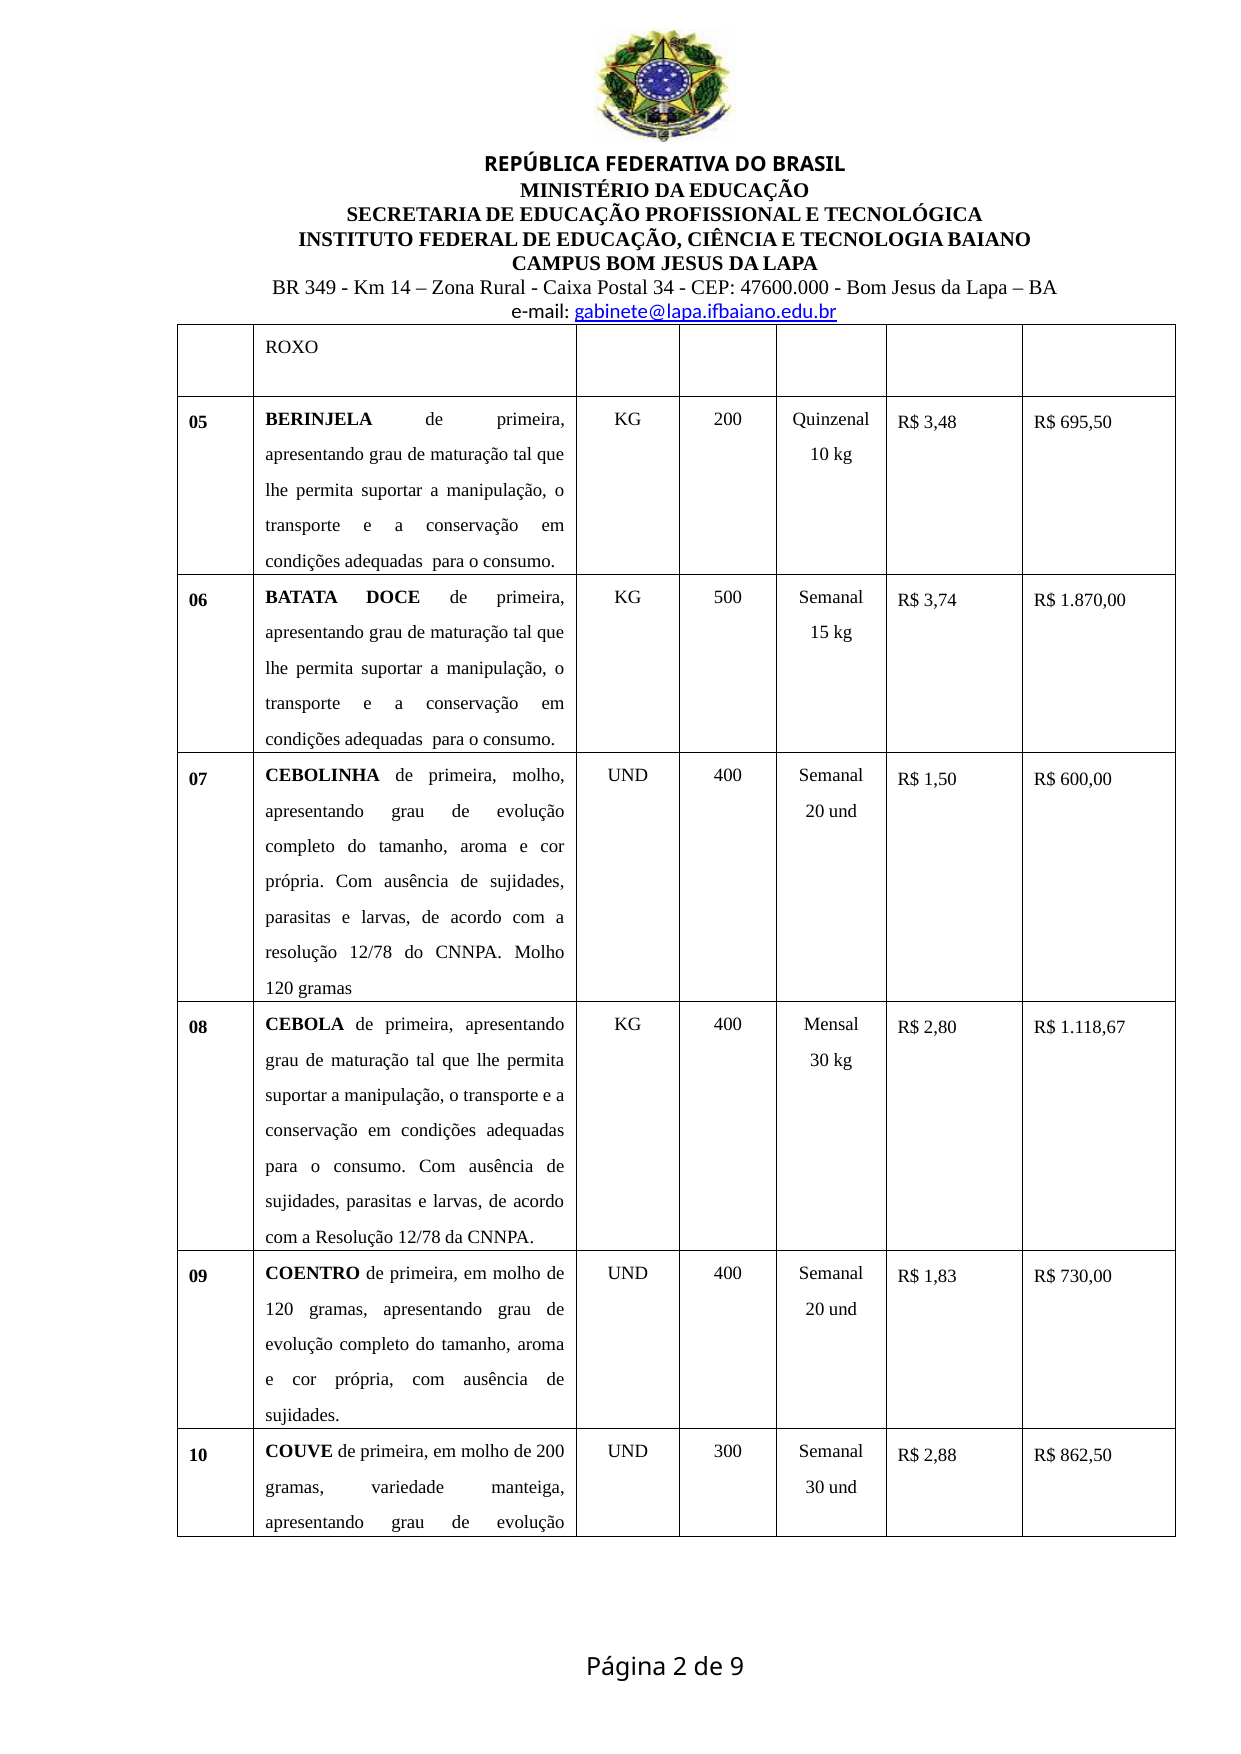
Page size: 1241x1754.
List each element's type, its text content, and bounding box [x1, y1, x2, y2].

table_cell [887, 325, 1022, 396]
table_cell 400 [680, 1002, 776, 1250]
table_cell R$ 1.870,00 [1023, 575, 1175, 752]
table_cell [1023, 325, 1175, 396]
table_cell Semanal 15 kg [777, 575, 886, 752]
table_cell [777, 325, 886, 396]
table_cell R$ 1,83 [887, 1251, 1022, 1428]
table_cell BATATA DOCE de primeira, apresentando grau de maturação tal que lhe permita suportar a manipulação, o transporte e a conservação em condições adequadas para o consumo. [254, 575, 576, 752]
table_cell 07 [178, 753, 253, 1001]
table_cell 05 [178, 397, 253, 574]
table_cell R$ 1.118,67 [1023, 1002, 1175, 1250]
table_cell R$ 3,74 [887, 575, 1022, 752]
table_cell CEBOLA de primeira, apresentando grau de maturação tal que lhe permita suportar a manipulação, o transporte e a conservação em condições adequadas para o consumo. Com ausência de sujidades, parasitas e larvas, de acordo com a Resolução 12/78 da CNNPA. [254, 1002, 576, 1250]
table_cell UND [577, 1251, 679, 1428]
table_cell R$ 600,00 [1023, 753, 1175, 1001]
table_cell R$ 2,88 [887, 1429, 1022, 1536]
table_cell [178, 325, 253, 396]
table_cell Mensal 30 kg [777, 1002, 886, 1250]
table_cell R$ 1,50 [887, 753, 1022, 1001]
table_cell KG [577, 575, 679, 752]
table_cell KG [577, 1002, 679, 1250]
table_cell UND [577, 753, 679, 1001]
table_cell 09 [178, 1251, 253, 1428]
table_cell 400 [680, 1251, 776, 1428]
table_cell 400 [680, 753, 776, 1001]
table_cell 300 [680, 1429, 776, 1536]
picture [593, 29, 736, 143]
table_cell UND [577, 1429, 679, 1536]
table_cell R$ 862,50 [1023, 1429, 1175, 1536]
table_cell COENTRO de primeira, em molho de 120 gramas, apresentando grau de evolução completo do tamanho, aroma e cor própria, com ausência de sujidades. [254, 1251, 576, 1428]
table_cell 06 [178, 575, 253, 752]
table_cell Semanal 20 und [777, 753, 886, 1001]
table_cell R$ 3,48 [887, 397, 1022, 574]
table_cell COUVE de primeira, em molho de 200 gramas, variedade manteiga, apresentando grau de evolução [254, 1429, 576, 1536]
table_cell ROXO [254, 325, 576, 396]
table_cell 10 [178, 1429, 253, 1536]
table_cell KG [577, 397, 679, 574]
table_cell R$ 730,00 [1023, 1251, 1175, 1428]
table_cell 08 [178, 1002, 253, 1250]
table_cell R$ 695,50 [1023, 397, 1175, 574]
table_cell 200 [680, 397, 776, 574]
table_cell BERINJELA de primeira, apresentando grau de maturação tal que lhe permita suportar a manipulação, o transporte e a conservação em condições adequadas para o consumo. [254, 397, 576, 574]
table_cell CEBOLINHA de primeira, molho, apresentando grau de evolução completo do tamanho, aroma e cor própria. Com ausência de sujidades, parasitas e larvas, de acordo com a resolução 12/78 do CNNPA. Molho 120 gramas [254, 753, 576, 1001]
table_cell R$ 2,80 [887, 1002, 1022, 1250]
table_cell Semanal 20 und [777, 1251, 886, 1428]
table_cell [577, 325, 679, 396]
table_cell 500 [680, 575, 776, 752]
table_cell [680, 325, 776, 396]
table_cell Semanal 30 und [777, 1429, 886, 1536]
table_cell Quinzenal 10 kg [777, 397, 886, 574]
